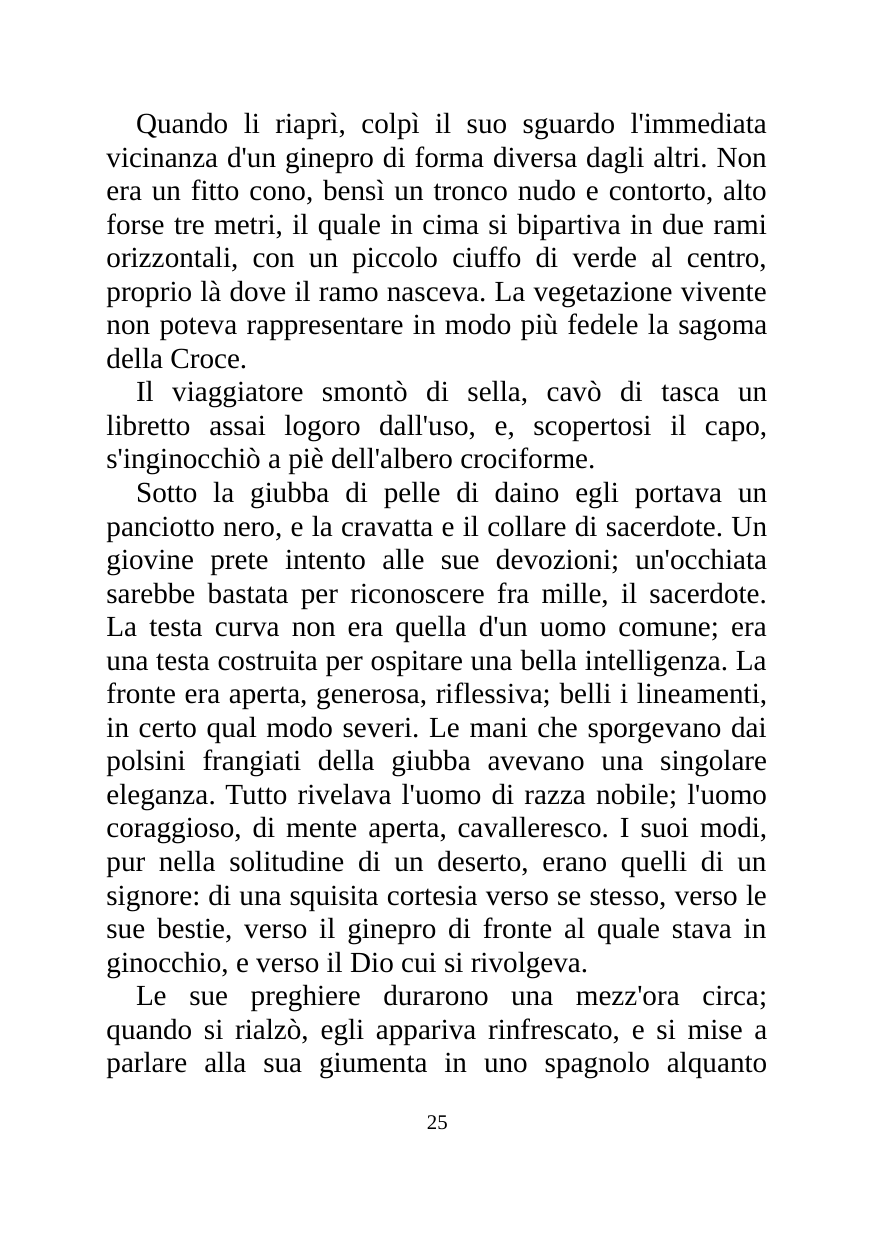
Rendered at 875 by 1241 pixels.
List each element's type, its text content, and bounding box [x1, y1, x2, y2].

text Le sue preghiere durarono una mezz'ora circa; quando si rialzò, egli appariva rinfrescato, e si mise a parlare alla sua giumenta in uno spagnolo alquanto [106, 978, 768, 1079]
text Il viaggiatore smontò di sella, cavò di tasca un libretto assai logoro dall'uso, e, scopertosi il capo, s'inginocchiò a piè dell'albero crociforme. [106, 374, 768, 475]
text Quando li riaprì, colpì il suo sguardo l'immediata vicinanza d'un ginepro di forma diversa dagli altri. Non era un fitto cono, bensì un tronco nudo e contorto, alto forse tre metri, il quale in cima si bipartiva in due rami orizzontali, con un piccolo ciuffo di verde al centro, proprio là dove il ramo nasceva. La vegetazione vivente non poteva rappresentare in modo più fedele la sagoma della Croce. [106, 106, 768, 374]
text Sotto la giubba di pelle di daino egli portava un panciotto nero, e la cravatta e il collare di sacerdote. Un giovine prete intento alle sue devozioni; un'occhiata sarebbe bastata per riconoscere fra mille, il sacerdote. La testa curva non era quella d'un uomo comune; era una testa costruita per ospitare una bella intelligenza. La fronte era aperta, generosa, riflessiva; belli i lineamenti, in certo qual modo severi. Le mani che sporgevano dai polsini frangiati della giubba avevano una singolare eleganza. Tutto rivelava l'uomo di razza nobile; l'uomo coraggioso, di mente aperta, cavalleresco. I suoi modi, pur nella solitudine di un deserto, erano quelli di un signore: di una squisita cortesia verso se stesso, verso le sue bestie, verso il ginepro di fronte al quale stava in ginocchio, e verso il Dio cui si rivolgeva. [106, 475, 768, 978]
